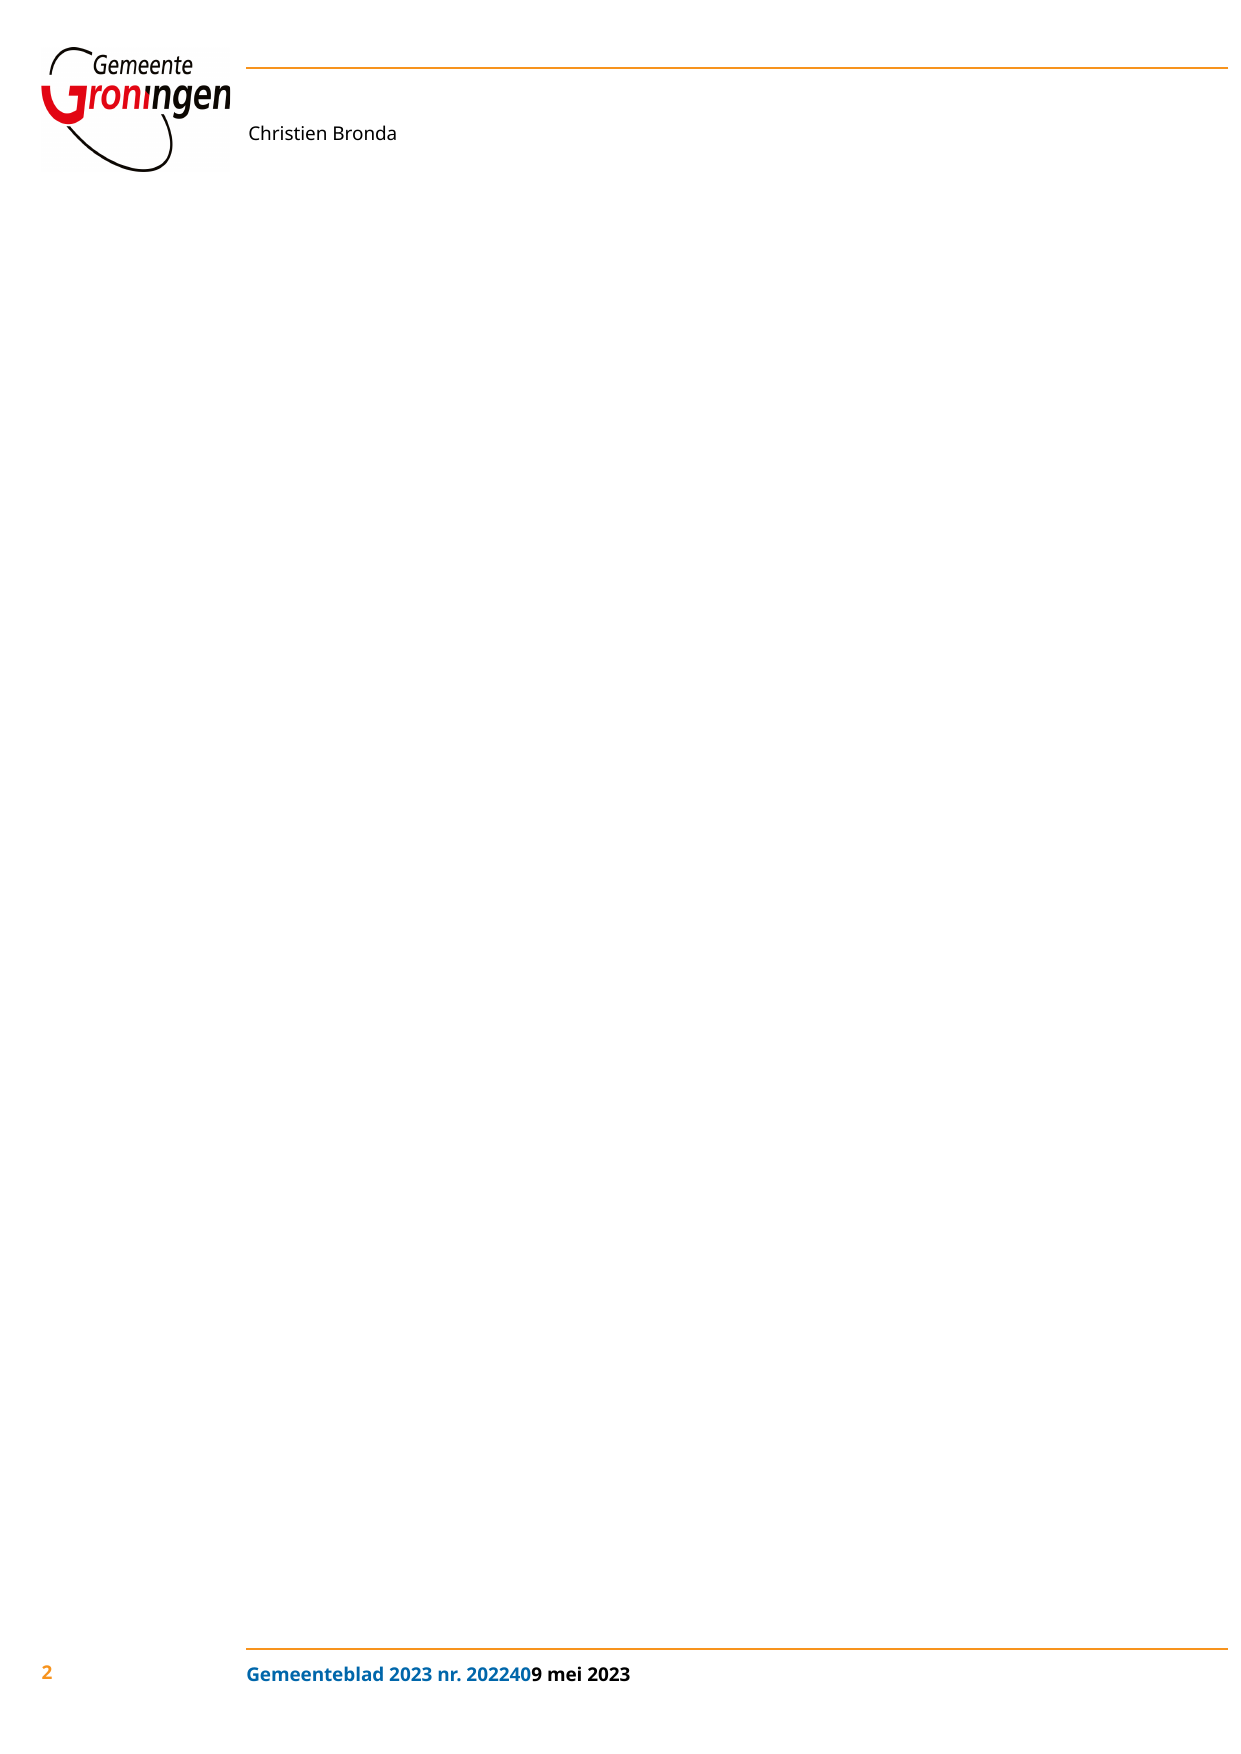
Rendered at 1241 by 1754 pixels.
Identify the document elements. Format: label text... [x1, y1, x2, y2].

picture [41, 47, 231, 172]
text Christien Bronda [248, 121, 1152, 146]
